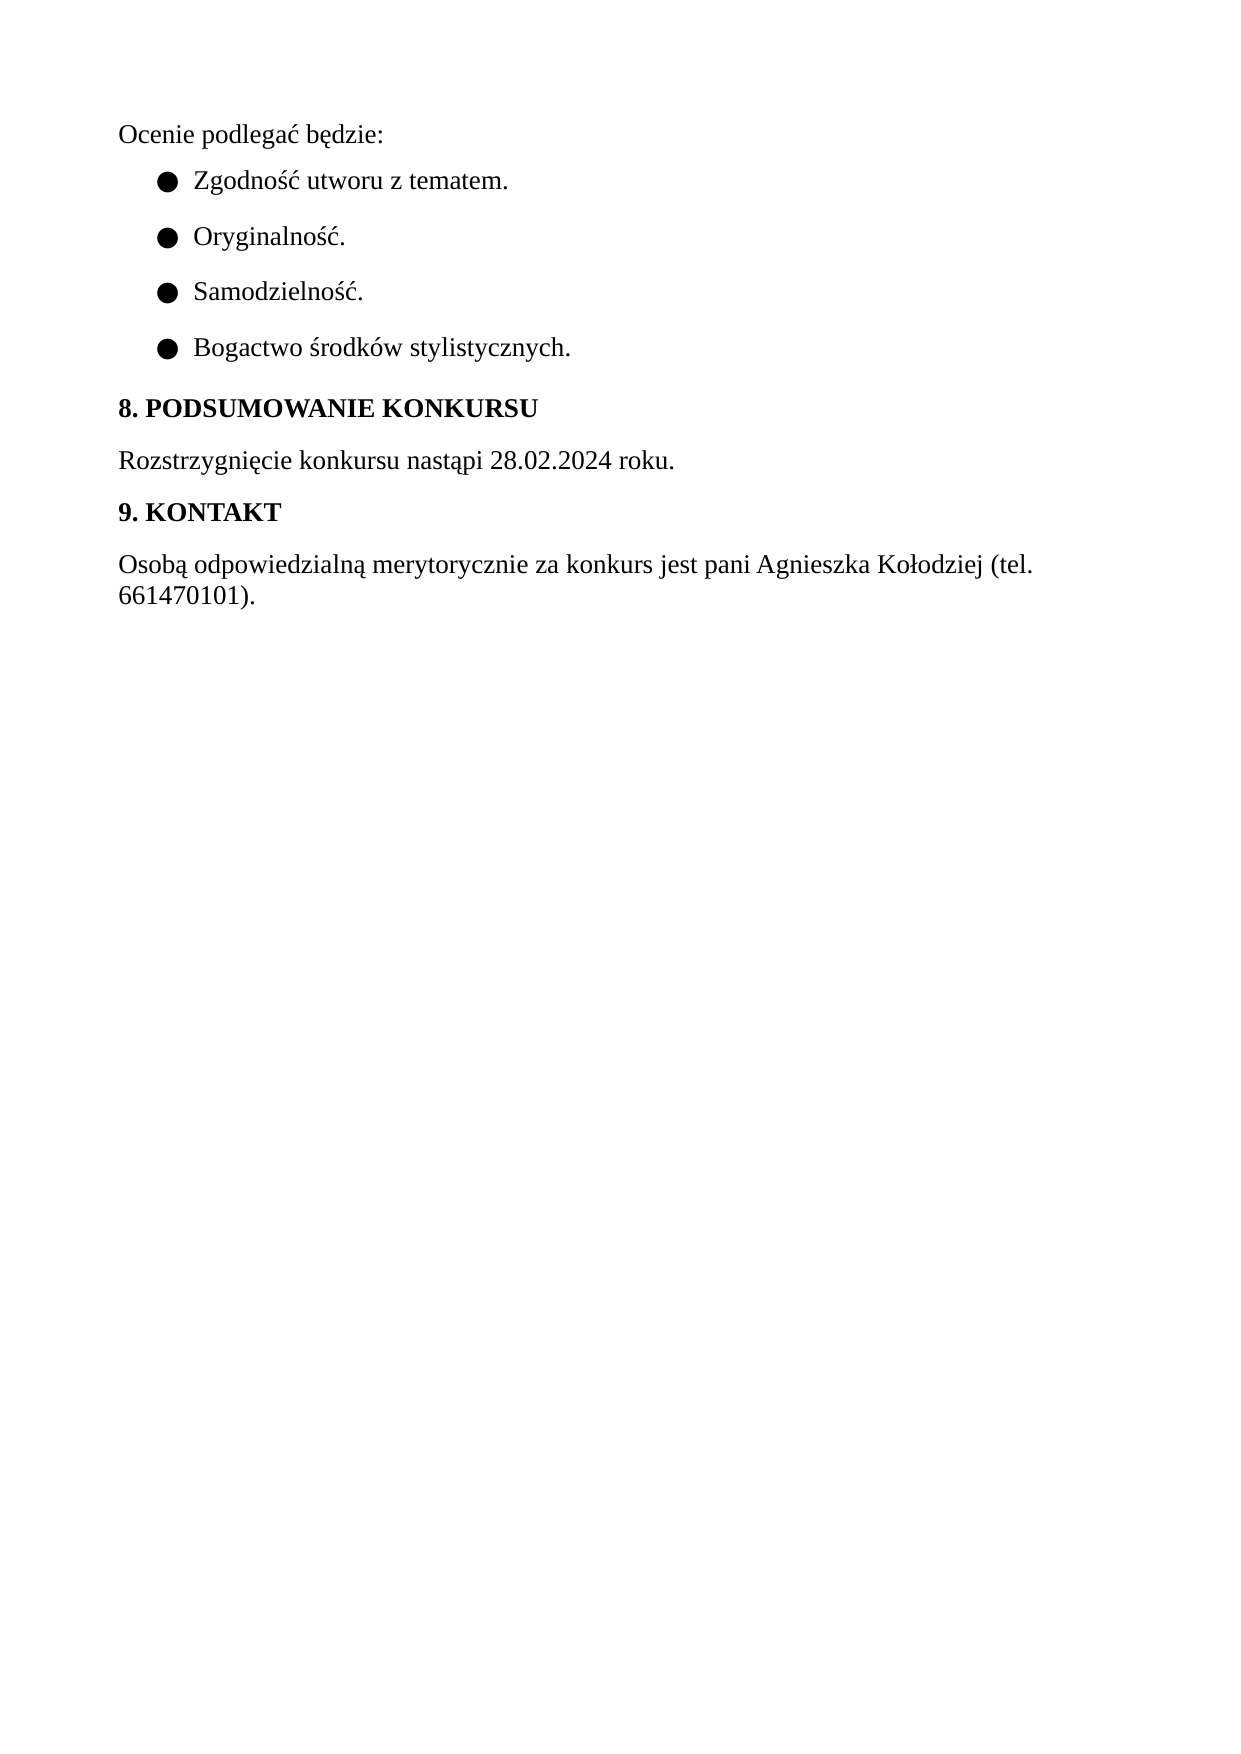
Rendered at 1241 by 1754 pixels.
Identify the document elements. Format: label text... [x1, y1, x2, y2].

list Oryginalność. [156, 205, 1122, 260]
list Zgodność utworu z tematem. [156, 149, 1122, 205]
text 9. KONTAKT [118, 496, 1122, 527]
text Ocenie podlegać będzie: [118, 118, 1122, 149]
text Rozstrzygnięcie konkursu nastąpi 28.02.2024 roku. [118, 444, 1122, 475]
text Osobą odpowiedzialną merytorycznie za konkurs jest pani Agnieszka Kołodziej (tel. 661470101). [118, 548, 1122, 610]
list Samodzielność. [156, 260, 1122, 316]
text 8. PODSUMOWANIE KONKURSU [118, 392, 1122, 423]
list Bogactwo środków stylistycznych. [156, 316, 1122, 371]
